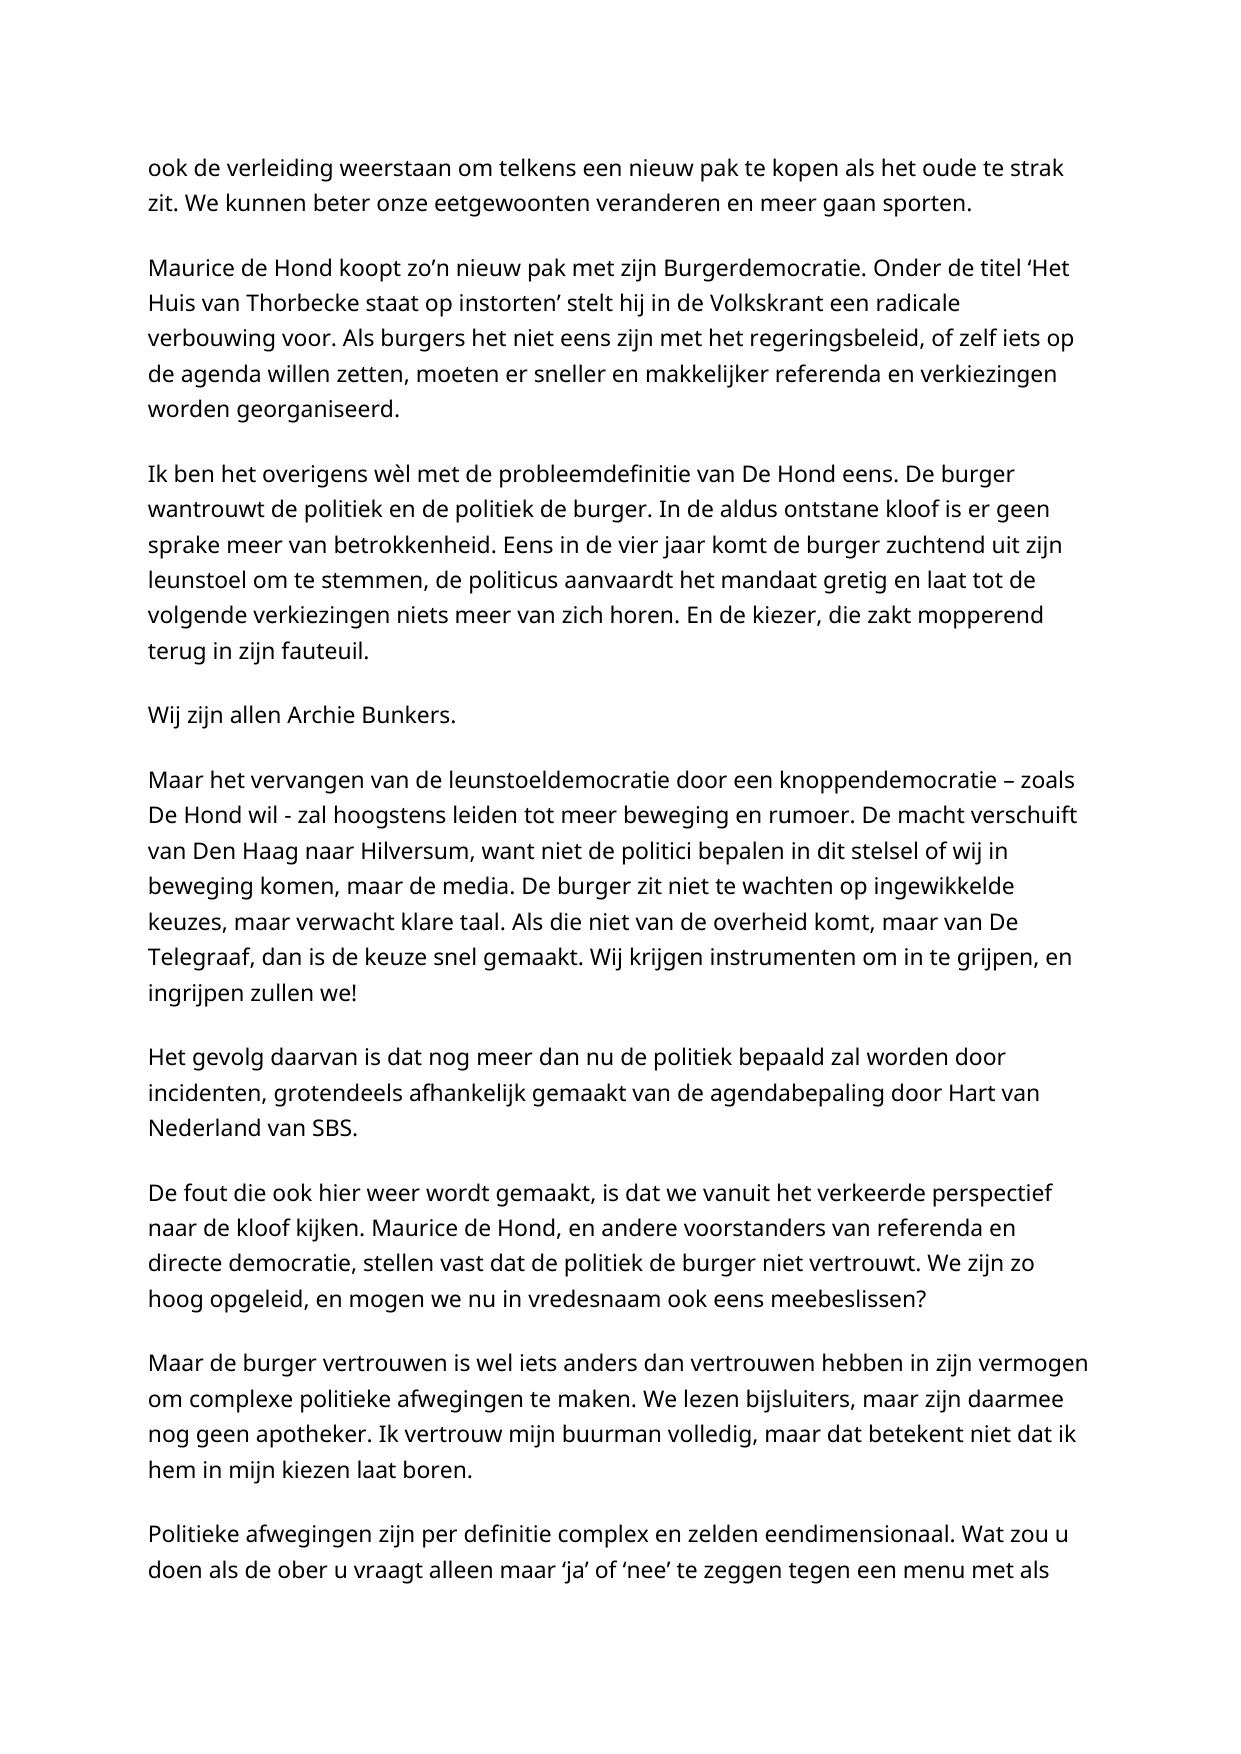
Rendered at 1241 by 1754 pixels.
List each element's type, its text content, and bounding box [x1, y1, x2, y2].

text Het gevolg daarvan is dat nog meer dan nu de politiek bepaald zal worden door incidenten, grotendeels afhankelijk gemaakt van de agendabepaling door Hart van Nederland van SBS. [148, 1037, 1092, 1143]
text ook de verleiding weerstaan om telkens een nieuw pak te kopen als het oude te strak zit. We kunnen beter onze eetgewoonten veranderen en meer gaan sporten. [148, 148, 1092, 218]
text Ik ben het overigens wèl met de probleemdefinitie van De Hond eens. De burger wantrouwt de politiek en de politiek de burger. In de aldus ontstane kloof is er geen sprake meer van betrokkenheid. Eens in de vier jaar komt de burger zuchtend uit zijn leunstoel om te stemmen, de politicus aanvaardt het mandaat gretig en laat tot de volgende verkiezingen niets meer van zich horen. En de kiezer, die zakt mopperend terug in zijn fauteuil. [148, 454, 1092, 666]
text De fout die ook hier weer wordt gemaakt, is dat we vanuit het verkeerde perspectief naar de kloof kijken. Maurice de Hond, en andere voorstanders van referenda en directe democratie, stellen vast dat de politiek de burger niet vertrouwt. We zijn zo hoog opgeleid, en mogen we nu in vredesnaam ook eens meebeslissen? [148, 1173, 1092, 1314]
text Politieke afwegingen zijn per definitie complex en zelden eendimensionaal. Wat zou u doen als de ober u vraagt alleen maar ‘ja’ of ‘nee’ te zeggen tegen een menu met als [148, 1514, 1092, 1585]
text Maar het vervangen van de leunstoeldemocratie door een knoppendemocratie – zoals De Hond wil - zal hoogstens leiden tot meer beweging en rumoer. De macht verschuift van Den Haag naar Hilversum, want niet de politici bepalen in dit stelsel of wij in beweging komen, maar de media. De burger zit niet te wachten op ingewikkelde keuzes, maar verwacht klare taal. Als die niet van de overheid komt, maar van De Telegraaf, dan is de keuze snel gemaakt. Wij krijgen instrumenten om in te grijpen, en ingrijpen zullen we! [148, 760, 1092, 1008]
text Maurice de Hond koopt zo’n nieuw pak met zijn Burgerdemocratie. Onder de titel ‘Het Huis van Thorbecke staat op instorten’ stelt hij in de Volkskrant een radicale verbouwing voor. Als burgers het niet eens zijn met het regeringsbeleid, of zelf iets op de agenda willen zetten, moeten er sneller en makkelijker referenda en verkiezingen worden georganiseerd. [148, 248, 1092, 425]
text Wij zijn allen Archie Bunkers. [148, 696, 1092, 731]
text Maar de burger vertrouwen is wel iets anders dan vertrouwen hebben in zijn vermogen om complexe politieke afwegingen te maken. We lezen bijsluiters, maar zijn daarmee nog geen apotheker. Ik vertrouw mijn buurman volledig, maar dat betekent niet dat ik hem in mijn kiezen laat boren. [148, 1343, 1092, 1485]
